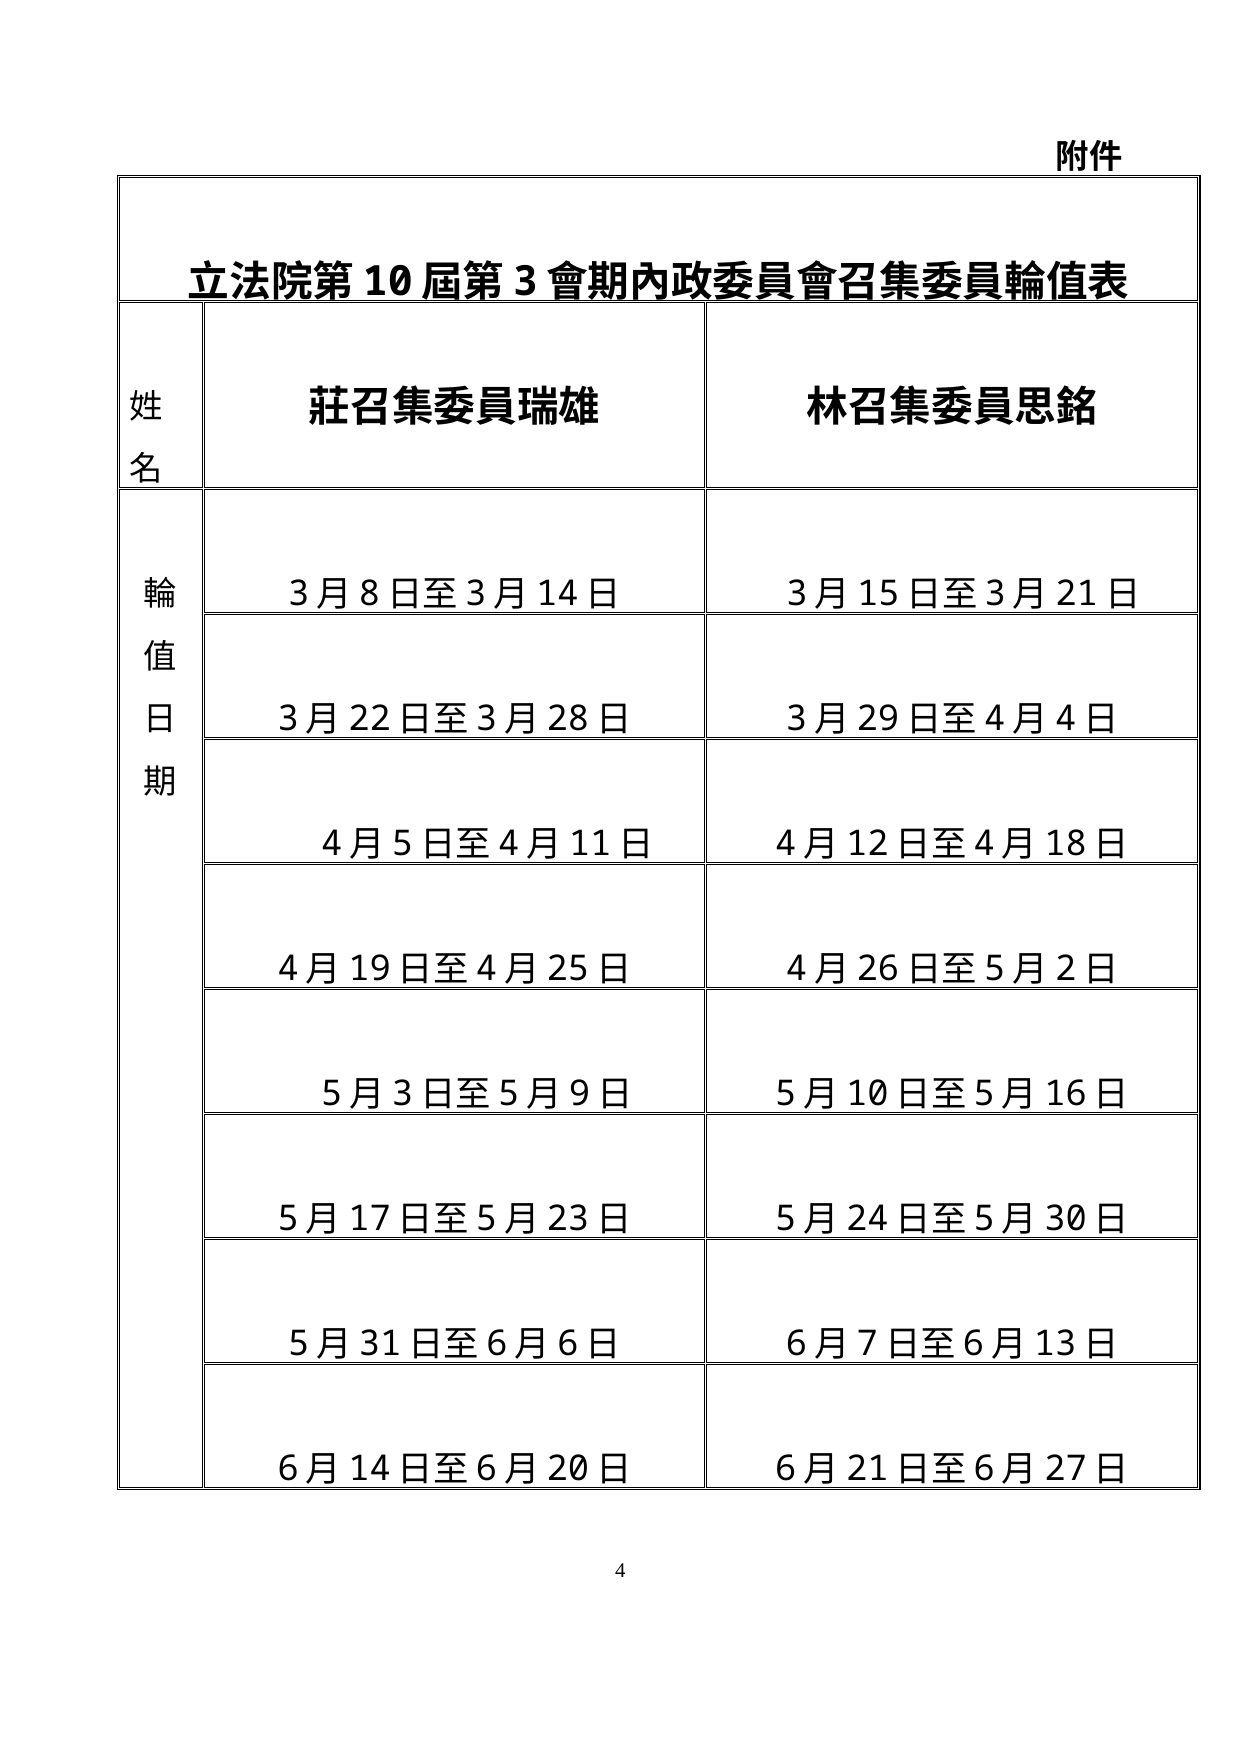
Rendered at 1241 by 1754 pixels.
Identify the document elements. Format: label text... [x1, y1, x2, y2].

table_cell 5月10日至5月16日 [707, 990, 1197, 1112]
table_cell 6月14日至6月20日 [205, 1365, 704, 1487]
table_cell 3月8日至3月14日 [205, 490, 704, 612]
text 附件 [254, 112, 1122, 174]
table_cell 5月31日至6月6日 [205, 1240, 704, 1362]
table_header 立法院第10屆第3會期內政委員會召集委員輪值表 [120, 178, 1197, 299]
table_cell 5月24日至5月30日 [707, 1115, 1197, 1237]
table_cell 5月3日至5月9日 [205, 990, 704, 1112]
table_cell 4月19日至4月25日 [205, 865, 704, 987]
table_cell 3月29日至4月4日 [707, 615, 1197, 737]
table_cell 4月12日至4月18日 [707, 740, 1197, 862]
table_cell 3月15日至3月21日 [707, 490, 1197, 612]
table_cell 4月5日至4月11日 [205, 740, 704, 862]
table_cell 林召集委員思銘 [707, 303, 1197, 487]
table_cell 輪 值 日 期 [120, 490, 202, 1487]
table_cell 6月7日至6月13日 [707, 1240, 1197, 1362]
table_cell 3月22日至3月28日 [205, 615, 704, 737]
table_cell 5月17日至5月23日 [205, 1115, 704, 1237]
table_cell 莊召集委員瑞雄 [205, 303, 704, 487]
table_cell 姓名 [120, 303, 202, 487]
table_cell 4月26日至5月2日 [707, 865, 1197, 987]
table_cell 6月21日至6月27日 [707, 1365, 1197, 1487]
